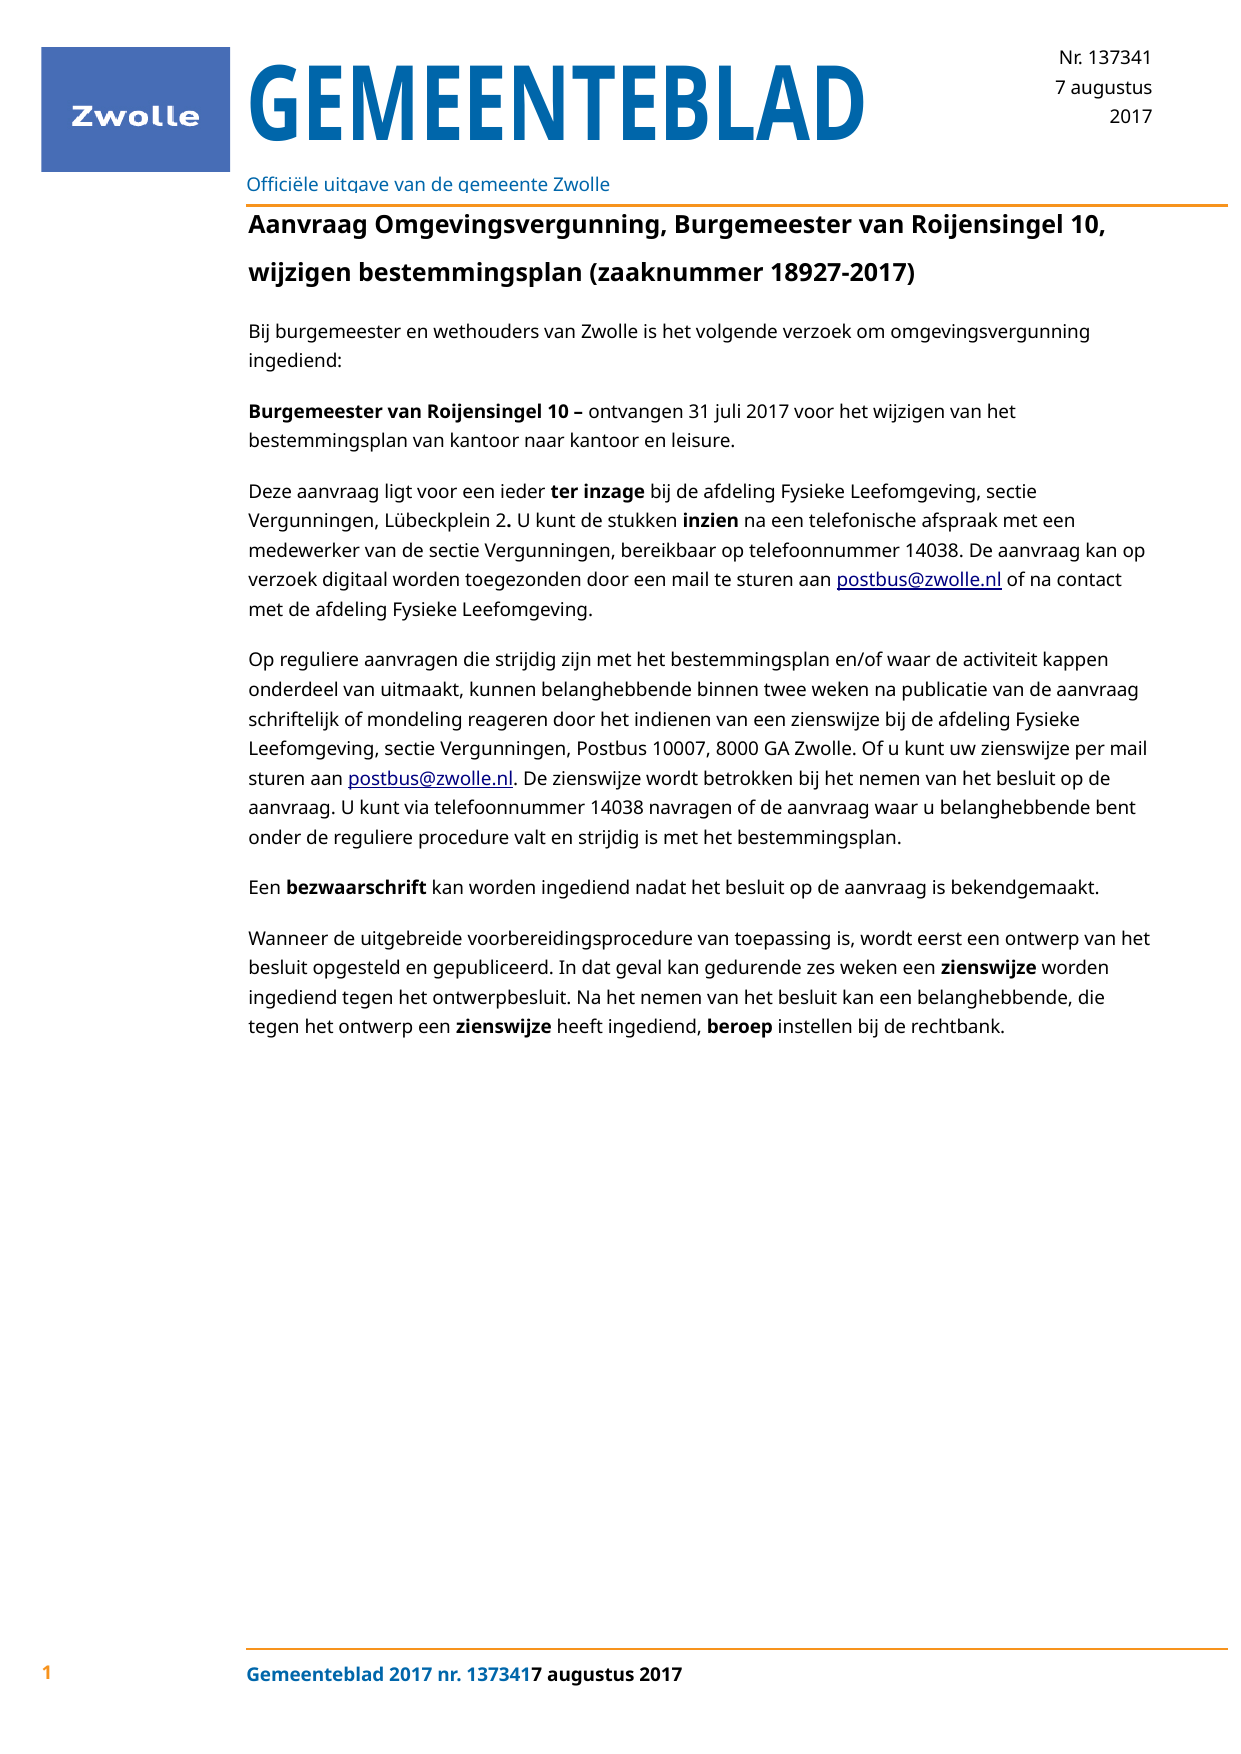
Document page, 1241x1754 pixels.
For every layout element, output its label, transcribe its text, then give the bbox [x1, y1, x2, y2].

text Deze aanvraag ligt voor een ieder ter inzage bij de afdeling Fysieke Leefomgeving, sectie Vergunningen, Lübeckplein 2. U kunt de stukken inzien na een telefonische afspraak met een medewerker van de sectie Vergunningen, bereikbaar op telefoonnummer 14038. De aanvraag kan op verzoek digitaal worden toegezonden door een mail te sturen aan postbus@zwolle.nl of na contact met de afdeling Fysieke Leefomgeving. [248, 478, 1152, 622]
text Een bezwaarschrift kan worden ingediend nadat het besluit op de aanvraag is bekendgemaakt. [248, 874, 1152, 900]
text Bij burgemeester en wethouders van Zwolle is het volgende verzoek om omgevingsvergunning ingediend: [248, 318, 1152, 373]
text Op reguliere aanvragen die strijdig zijn met het bestemmingsplan en/of waar de activiteit kappen onderdeel van uitmaakt, kunnen belanghebbende binnen twee weken na publicatie van de aanvraag schriftelijk of mondeling reageren door het indienen van een zienswijze bij de afdeling Fysieke Leefomgeving, sectie Vergunningen, Postbus 10007, 8000 GA Zwolle. Of u kunt uw zienswijze per mail sturen aan postbus@zwolle.nl. De zienswijze wordt betrokken bij het nemen van het besluit op de aanvraag. U kunt via telefoonnummer 14038 navragen of de aanvraag waar u belanghebbende bent onder de reguliere procedure valt en strijdig is met het bestemmingsplan. [248, 647, 1152, 850]
text Wanneer de uitgebreide voorbereidingsprocedure van toepassing is, wordt eerst een ontwerp van het besluit opgesteld en gepubliceerd. In dat geval kan gedurende zes weken een zienswijze worden ingediend tegen het ontwerpbesluit. Na het nemen van het besluit kan een belanghebbende, die tegen het ontwerp een zienswijze heeft ingediend, beroep instellen bij de rechtbank. [248, 925, 1152, 1039]
text Burgemeester van Roijensingel 10 – ontvangen 31 juli 2017 voor het wijzigen van het bestemmingsplan van kantoor naar kantoor en leisure. [248, 398, 1152, 453]
text Aanvraag Omgevingsvergunning, Burgemeester van Roijensingel 10, wijzigen bestemmingsplan (zaaknummer 18927-2017) [248, 207, 1152, 288]
picture [41, 47, 231, 172]
